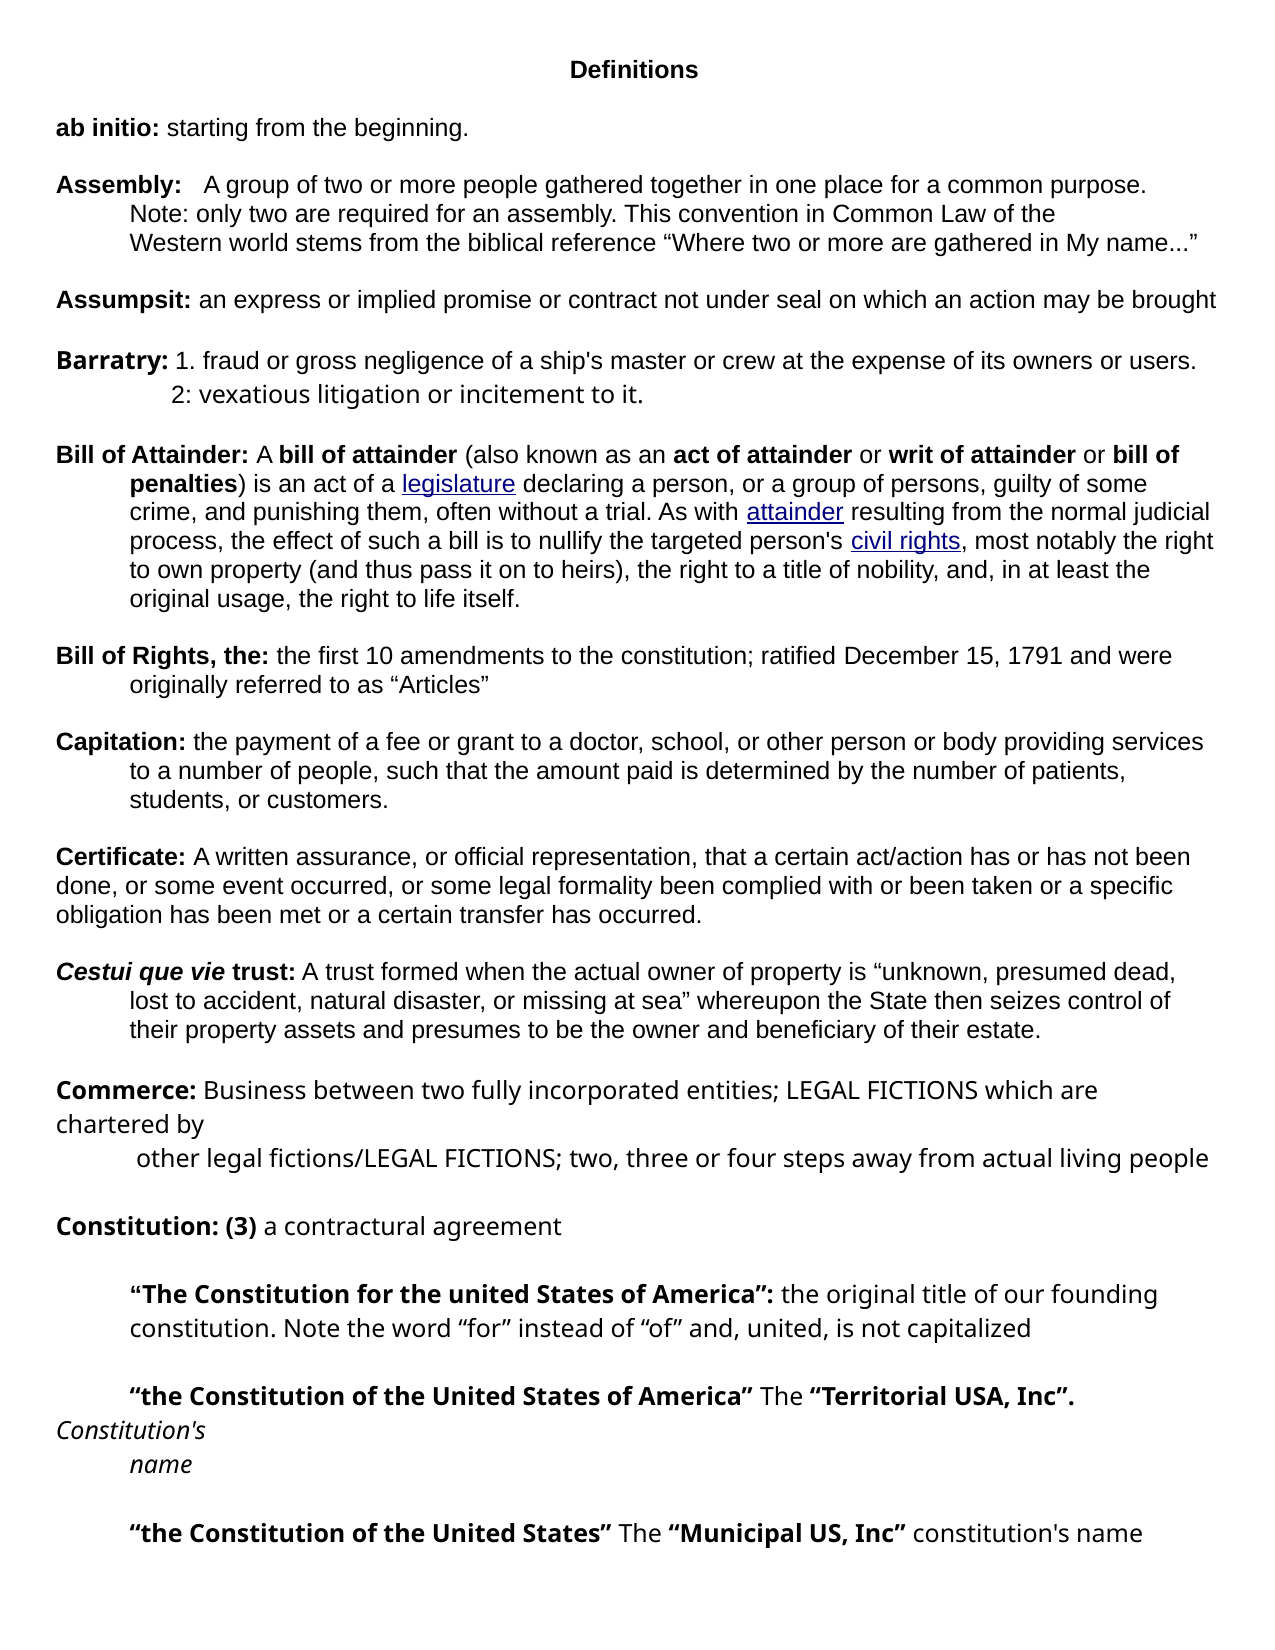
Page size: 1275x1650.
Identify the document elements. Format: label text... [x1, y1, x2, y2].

text Bill of Rights, the: the first 10 amendments to the constitution; ratified December 15, 1791 and were originally referred to as “Articles” [56, 641, 1219, 699]
text Constitution: (3) a contractural agreement [56, 1209, 1219, 1243]
text Assembly: A group of two or more people gathered together in one place for a common purpose. [56, 171, 1219, 199]
text “the Constitution of the United States” The “Municipal US, Inc” constitution's name [56, 1515, 1219, 1549]
text Commerce: Business between two fully incorporated entities; LEGAL FICTIONS which are chartered by [56, 1072, 1219, 1141]
text 2: vexatious litigation or incitement to it. [56, 377, 1219, 411]
text Capitation: the payment of a fee or grant to a doctor, school, or other person or body providing services [56, 727, 1219, 756]
text students, or customers. [56, 785, 1219, 814]
text Barratry: 1. fraud or gross negligence of a ship's master or crew at the expense of its owners or users. [56, 343, 1219, 377]
text Certificate: A written assurance, or official representation, that a certain act/action has or has not been done, or some event occurred, or some legal formality been complied with or been taken or a specific obligation has been met or a certain transfer has occurred. [56, 842, 1219, 929]
text to own property (and thus pass it on to heirs), the right to a title of nobility, and, in at least the [56, 555, 1219, 584]
text Assumpsit: an express or implied promise or contract not under seal on which an action may be brought [56, 286, 1219, 314]
text lost to accident, natural disaster, or missing at sea” whereupon the State then seizes control of their property assets and presumes to be the owner and beneficiary of their estate. [56, 986, 1219, 1044]
text “the Constitution of the United States of America” The “Territorial USA, Inc”. Constitution's [56, 1379, 1219, 1447]
text penalties) is an act of a legislature declaring a person, or a group of persons, guilty of some [56, 469, 1219, 497]
text other legal fictions/LEGAL FICTIONS; two, three or four steps away from actual living people [56, 1141, 1219, 1174]
text to a number of people, such that the amount paid is determined by the number of patients, [56, 756, 1219, 785]
text crime, and punishing them, often without a trial. As with attainder resulting from the normal judicial [56, 497, 1219, 526]
text Cestui que vie trust: A trust formed when the actual owner of property is “unknown, presumed dead, [56, 957, 1219, 986]
text original usage, the right to life itself. [56, 584, 1219, 612]
text Note: only two are required for an assembly. This convention in Common Law of the [56, 199, 1219, 228]
text “The Constitution for the united States of America”: the original title of our founding [56, 1277, 1219, 1311]
text ab initio: starting from the beginning. [56, 113, 1219, 142]
text name [56, 1447, 1219, 1481]
text process, the effect of such a bill is to nullify the targeted person's civil rights, most notably the right [56, 526, 1219, 555]
text Bill of Attainder: A bill of attainder (also known as an act of attainder or writ of attainder or bill of [56, 440, 1219, 469]
text constitution. Note the word “for” instead of “of” and, united, is not capitalized [56, 1311, 1219, 1345]
text Western world stems from the biblical reference “Where two or more are gathered in My name...” [56, 228, 1219, 257]
text Definitions [56, 56, 1219, 84]
